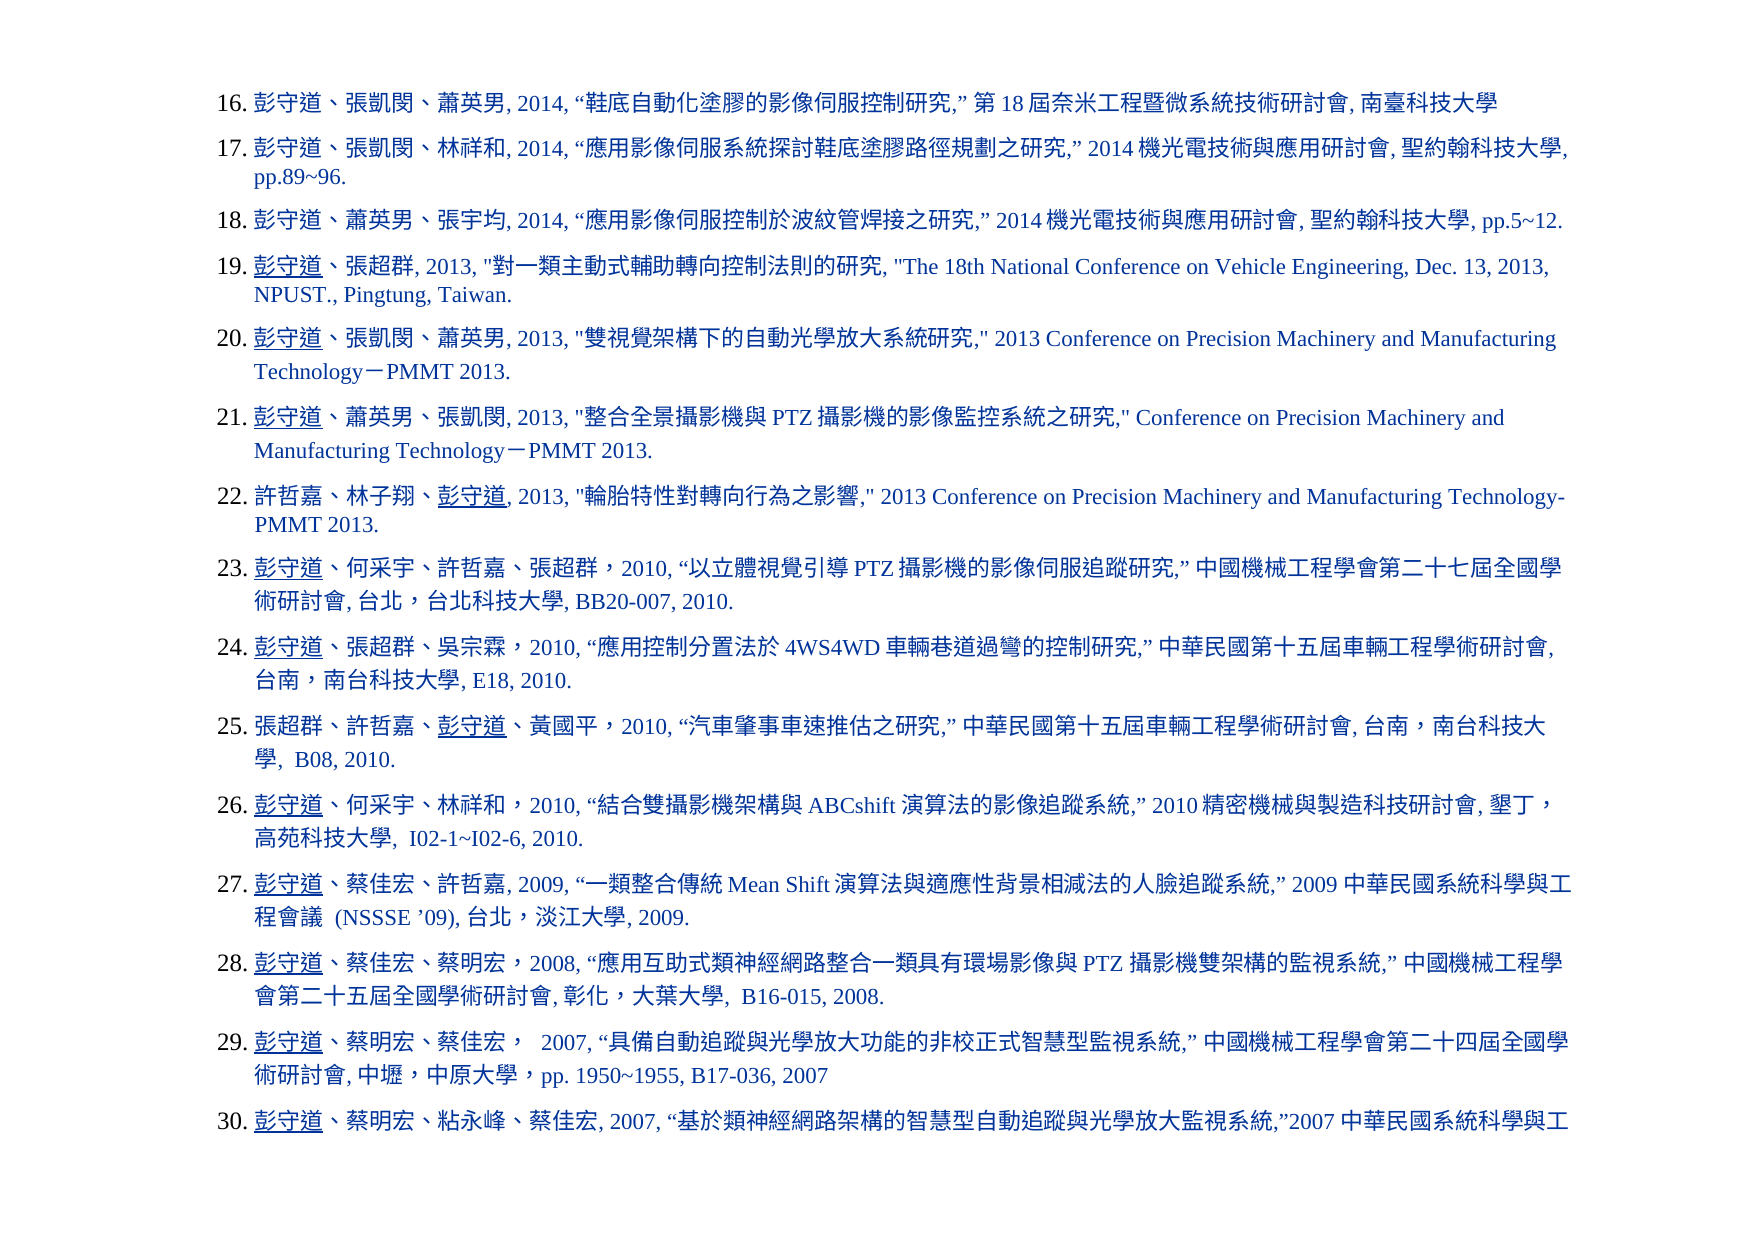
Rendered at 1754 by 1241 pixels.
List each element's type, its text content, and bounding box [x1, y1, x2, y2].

table_cell (國際) Shou-Tao Peng and Yu-Chun Chang, 2020, " Vehicle Dynamics and Control: A Comparison Study on Path Tracking Control for Self-driving Cars with a Perspective from Education ", International Computer Symposium 2020 (ICS 2020), Tainan, Taiwan. Shou-Tao Peng and Yu-Chun Chang, 2020, "A Control Scheme for Autonomous Vehicles to Corner with Deliberate Rear Wheel Skid", International Computer Symposium 2020 (ICS 2020), Tainan, Taiwan S.-T. Peng, C. C. Chang, J. J. Sheu and D. M. Lu, 2011, “Study on the application of Control Allocation to Vehicle Cornering,” The 10th International Symposium on Advanced Technology (ISAT-10), Beijing, China, Nov. 16-19, 2011. S.-T. Peng, E. P. Ruiz, and J. J. Sheu, 2009, “An Automatic Dual–Camera Visual Surveillance System Based On a Combination of Self Organizing Maps and Radial Basis Function Network,” Proceedings of Automation 2005, the 10th International Conference on Automation Technology Conference, Tainan, Taiwan, June 27-29, 2009. S.-T. Peng, 2007, “On the Practical Stability of Incorporating Integral Compensation into the Low-and-high Gain Control for a Class of Systems with Norm-type Input Saturation,” Proceedings of 2007 CACS Automatic Control Conference, Taichung, Taiwan, Nov. 9-11, pp. 617~622, 2007. S.-T. Peng, 2006,” On Combining Low-and-High Gain Technique and Integral Compensation for the Output Regulation of a Class of Systems Subject to Input Saturation, Proceedings of 2006 CACS Automatic Control Conference, Tamsui, Taiwan, pp. 59~64, 2006. S.-T. Peng, C. C. Chang and J. J. Sheu, 2006, (The Best Paper Award) “On Robust Bounded Control of the Combined Wheel Slip with Integral Compensation for an Autonomous 4WS4WD Vehicle,” Proceedings of the 8th International Symposium on Advanced Vehicle Control (AVEC ’06), pp.475-480, Taipei, Taiwan, August 20-24, 2006. S.-T. Peng, J. J. Sheu, and C. C. Chang, 2005, “On a Robust Bounded Control Design of the Combined Wheel Slip for an Autonomous 4WS4WD Ground Vehicle,” Proceedings of the Joint 44th IEEE Conference on Decision and Control and European Control Conference (CDC-ECC'05), pp. 6504-6509, Seville, Spain, December 12-15, 2005. (EI) S.-T. Peng, J. J. Sheu, and C. C. Chang, 2005, (The Excellent Paper Award) “A Robust Bounded Control for an Autonomous Vehicle Subject to Combined Wheel Slip Constraint,” Proceedings of Automation 2005, the 8th International Conference on Automation Technology Conference, Taichung, Taiwan, May 5-6, 2005. S.-T. Peng, J. J. Sheu, and C. C. Chang, 2004, “A Control Scheme for Automatic Path Tracking of Vehicles Subject to Wheel Slip Constraint,” Proceedings of the American Control Conference (ACC2004), Boston Sheraton Hotel, MA, pp. 804~809, 2004. (EI) S.-T. Peng, J. J. Sheu, and C. C. Chang, 2004, “On One Approach to Constraining Wheel Slip for the Autonomous Control of a 4WS4WD Vehicle,” Proceedings of the 2004 IEEE International Conference on Control Applications (CCA2004), Taipei, Taiwan, pp. 1254~1259, 2004. (EI) S.-T. Peng, C. C. Chang and J. J. Sheu, 2004, “An Approach of Constraining Wheel Slip for Automatic Path Tracking of 4WS/4WD Vehicles,” Proceedings of the 5th IFAC/EURON Symposium on Intelligent Autonomous Vehicles, Lisboa, Portugal, 2004. S.-T. Peng and J. J. Sheu, 2004, “An Anti-skidding Control Approach for Autonomous Path Tracking of a 4WS/4WD Vehicle,” Proceedings of the 5th Asian Control Conference, Melbourne, Australia, pp. 617~622, 2004. S.-T. Peng, 2003, "On modification of a Class of Lyapunov-based robust controllers with bounded input," European Control Conference (ECC2003), Cambridge, UK, 2003. (國內) 彭守道、張宇均（2021年11月）。基於主動式轉向飽和限制策略之車輛搖擺角控制法則研究。二十六屆車輛工程學術研討會，彰化 (優秀論文獎) Shou-Tao Peng and Yu-Chun Chang, 2021, “A Yaw Moment Control Enhanced with Active Steering Constraint for Drivers in Panic over Emergency Lane Change, 2021, “International Symposium on Novel and Sustainable Technology (2021 ISNST), Tainan,Taiwan (Excellent Poster Award). Shou-Tao Peng and Yu-Chun Chang, 2021, “Path Tracking Control Algorithms for Autonomous Vehicles: a Comparison Study” 2021 International Symposium on Novel and Sustainable Technology (2021 ISNST), Tainan,Taiwan. Shou-Tao Peng and Yu-Chun Chang, 2019, “A Bounded Control Scheme of Front wheel steering for Autonomous Vehicles Negotiating Corners with Deliberate Rear Wheel Skid” 2019 International Symposium on Novel and Sustainable Technology (2019 ISNST), Tainan,Taiwan. Shou-Tao Peng and Sheng-Sing Chen, 2018, “An Application of Neural-Network-Based Visual Servoing Control to the Precision Seam Welding Using Band Image Processing,’ 2018 International Symposium on Novel and Sustainable Technology (2019 ISNST), Tainan,Taiwan. Shou-Tao Peng and Sheng-Sing Chen, 2017, “An Image Path Marking Scheme for Precision Seam Welding with Magnified Wide Strip Image, “2017 International Symposium on Novel and Sustainable Technology, , Tainan, Taiwan Shou-Tao Peng and Sheng-Sing Chen, 2017, “A Vehicle Emergency Control Scheme with Deliberate Rear Wheel Lock for T-Bone Collision Avoidance, “2017 International Symposium on Novel and Sustainable Technology, , Tainan, Taiwan Shou-Tao Peng, Sheng-Sing Chen, and Zih-Kai Lin,” An application of visual servoing control to the contour trace of an object image, “2016 International Symposium on Nano Science and Technology (2016 ISNST), Tainan, Taiwan. (Excellent Poster Award). Shou-Tao Peng, Jer-Jia Sheu , and Zih-Kai Lin (2015, Sep). A Control Algorithm for an Active Front Steering Assist system. 2015 International Symposium on Nano Science and Technology (2015 ISNST), Tainan, Taiwan. Shou-Tao Peng, Zih-Kai Lin, and Sheng-Sing Chen (2015, Sep). Contour gluing automation of rubber soles by visual-servoing control. 2015 International Symposium on Nano Science and Technology (2015 ISNST), Tainan, Taiwan Shou-Tao Peng, Zih-Kai Lin, and Sheng-Sing Chen (2015, Sep). Cornering a 2WS4WD Vehicle Based on Control Allocation Strategy. 2015 International Symposium on Nano Science and Technology (2015 ISNST), Tainan, Taiwan. 彭守道、陳勝興（2019年12月）。應用寬條帶影像鑑別技術於雷射精密焊接路徑之影像循跡與寬度估測。 中國機械工程學會第三十五屆全國學術研討會, 嘉義 彭守道、陳勝興, 2017, “在光學放大下精密焊道之寬條帶影像鑑別與路徑循跡技術,” 2017全國製造工程研討會, 崑山科技大學, 台南 (佳作論文獎) 彭守道 許哲嘉, 2016, “運用後輪鎖死打滑之主動式閃避控制技術研究,” 中華民國第二十一屆車輛工程學術研討會, 台南(優秀論文獎) 彭守道、林資凱、蕭英男, 2014, “以波紋管雷射焊接自動化為應用之影像伺服控制,” 第18屆奈米工程暨微系統技術研討會, 南臺科技大學 彭守道、張凱閔、蕭英男, 2014, “鞋底自動化塗膠的影像伺服控制研究,” 第18屆奈米工程暨微系統技術研討會, 南臺科技大學 彭守道、張凱閔、林祥和, 2014, “應用影像伺服系統探討鞋底塗膠路徑規劃之研究,” 2014機光電技術與應用研討會, 聖約翰科技大學, pp.89~96. 彭守道、蕭英男、張宇均, 2014, “應用影像伺服控制於波紋管焊接之研究,” 2014機光電技術與應用研討會, 聖約翰科技大學, pp.5~12. 彭守道、張超群, 2013, "對一類主動式輔助轉向控制法則的研究, "The 18th National Conference on Vehicle Engineering, Dec. 13, 2013, NPUST., Pingtung, Taiwan. 彭守道、張凱閔、蕭英男, 2013, "雙視覺架構下的自動光學放大系統研究," 2013 Conference on Precision Machinery and Manufacturing Technology－PMMT 2013. 彭守道、蕭英男、張凱閔, 2013, "整合全景攝影機與PTZ攝影機的影像監控系統之研究," Conference on Precision Machinery and Manufacturing Technology－PMMT 2013. 許哲嘉、林子翔、彭守道, 2013, "輪胎特性對轉向行為之影響," 2013 Conference on Precision Machinery and Manufacturing Technology-PMMT 2013. 彭守道、何采宇、許哲嘉、張超群，2010, “以立體視覺引導PTZ攝影機的影像伺服追蹤研究,” 中國機械工程學會第二十七屆全國學術研討會, 台北，台北科技大學, BB20-007, 2010. 彭守道、張超群、吳宗霖，2010, “應用控制分置法於4WS4WD車輛巷道過彎的控制研究,” 中華民國第十五屆車輛工程學術研討會, 台南，南台科技大學, E18, 2010. 張超群、許哲嘉、彭守道、黃國平，2010, “汽車肇事車速推估之研究,” 中華民國第十五屆車輛工程學術研討會, 台南，南台科技大學, B08, 2010. 彭守道、何采宇、林祥和，2010, “結合雙攝影機架構與ABCshift 演算法的影像追蹤系統,” 2010精密機械與製造科技研討會, 墾丁，高苑科技大學, I02-1~I02-6, 2010. 彭守道、蔡佳宏、許哲嘉, 2009, “一類整合傳統Mean Shift演算法與適應性背景相減法的人臉追蹤系統,” 2009 中華民國系統科學與工程會議 (NSSSE ’09), 台北，淡江大學, 2009. 彭守道、蔡佳宏、蔡明宏，2008, “應用互助式類神經網路整合一類具有環場影像與PTZ 攝影機雙架構的監視系統,” 中國機械工程學會第二十五屆全國學術研討會, 彰化，大葉大學, B16-015, 2008. 彭守道、蔡明宏、蔡佳宏， 2007, “具備自動追蹤與光學放大功能的非校正式智慧型監視系統,” 中國機械工程學會第二十四屆全國學術研討會, 中壢，中原大學，pp. 1950~1955, B17-036, 2007 彭守道、蔡明宏、粘永峰、蔡佳宏, 2007, “基於類神經網路架構的智慧型自動追蹤與光學放大監視系統,”2007 中華民國系統科學與工程會議(NSSSE ’07),台北，台北科技大學, 2007. 彭守道、蔡明宏、張宇均、 許毅然， 2006, “基於類神經網路互助學習架構下的一類整合固定式與移動式攝影資訊的非校正型影像伺服系統,” 中國機械工程學會第二十三屆全國學術研討會, 台南，崑山科技大學，B2-018, 2006. 許毅然、彭守道、林士涵，2006, “SOPC架構實現即時追熱系統,” 中國機械工程學會第二十三屆全國學術研討會, 台南，崑山科技大學，B7-003, 2006. 許毅然、彭守道、周至濠、蔡明宏，2006, “以類神經網路實現智慧型光學變焦,” 中國機械工程學會第二十三屆全國學術研討會, 台南，崑山科技大學，B5-008, 2006. C. C. Chang and S.-T. Peng, 2005, “Simulation of Impulsive Motion of Multibody Systems,” The 29th Conf. On Theoretical and Applied Mechanics, NTHU, Hsinchu, Taiwan, 2005. 蔡明宏、彭守道、李建閔、許毅然, 2005, “應用人臉影像辨識技術於自動化保全預警系統,” 中國機械工程學會第二十二屆全國學術研討會, 中壢，中央大學，2005. 張宇均、彭守道、許毅然, 2005, “對一類整合固定式與移動式攝影資訊的非校正型影像伺服系統,” 中國機械工程學會第二十二屆全國學術研討會, 中壢，中央大學，2005. 彭守道、許毅然, 2005, “對一類整合低高增益與積分補償的輸入受限控制器設計與穩定性研究” 2005中華民國自動控制研討會, 台南，南台科技大學，2005. 彭守道、許毅然、張超群, 2005, “整合積分補償於一類防止車輪打滑的強韌性車輛自動路徑追蹤控制器設計,”中國機械工程學會第二十二屆全國學術研討會, 中壢，中央大學，2005. 張超群 彭守道 陳文川, 2004, “車輪擺振之原理與故障排除,” 第十二屆中華民國振動與噪音工程學術研討會,台北 彭守道、張宇均、蔡明宏, 2004, “應用強韌性輸入受限控制法於車輪滑移受限的自治型四輪獨立轉向/獨立驅動車輛設計,” 中國機械工程學會第二十一屆全國學術研討會, 高雄， 中山大學，2004. Chau-Chin Chang and Shou-Tao Peng , 2004, “ Impact Dynamics of Multibody Systems using Kane’s Equations,” 中國機械工程學會第二十一屆全國學術研討會, 高雄， 中山大學，2004. 彭守道、許毅然, 2004, “輸入受限飽和系統的輸出調整控制器設計:一種以低高增益與積分補償的方案,” 2004中華民國自動控制研討會, 彰化，大葉大學，2004 許毅然 , 彭守道, 2004, “自動櫃員機保全系統 ,” 2004 中華民國自動控制研討會 , 彰化 , 大葉大學 , 3 月 , pp.198-202, (NSC91-2213-E218-016). 許毅然 , 彭守道, 2004, “自動 SARS 發燒篩檢站 ,” 2004 中華民國自動控制研討會 , 彰化 , 大葉大學 , 3 月 , pp.523-528. 彭守道、許哲嘉、張超群, 2004, “防止車輛打滑的積分型車輛自動路逕追蹤控制器設計,” 2004中華民國自動控制研討會, 彰化，大葉大學2004. C. C. Chang and S.-T. Peng, 2003, “Computational Procedure to Study Impulsive Motions of Multibody Systems,” The 27th Conf. On Theoretical and Applied Mechanics, Tainan, Taiwan, 2003. S.-T. Peng, 2003, “On Modification of a Class of Lyapunov-based Robust Controller s Subject to Bounded Input,” Proceedings of 2003 CACS Automatic Control Conference, Chong-Li, Taiwan, pp.429~434, 2003. 彭守道、許哲嘉、張超群, 2003, “車輪滑移向量受限下的車輛自動追蹤控制器設計,” 中國機械工程學會第二十屆全國學術研討會, 台北，台灣大學，2003. 彭守道, 2002, “一種新的輸入受限李亞普諾夫基礎強韌性控制器設計,” 2002中華民國自動控制研討會, 台南，成功大學，pp. 232~237, 2002. 彭守道, 2001, “對一類不確定性系統之受限強韌性控制器設計以及其功能強化研究,” 2001中華民國自動控制研討會, 桃園，中正理工學院pp. 932~936, 2001. [176, 75, 1578, 1139]
